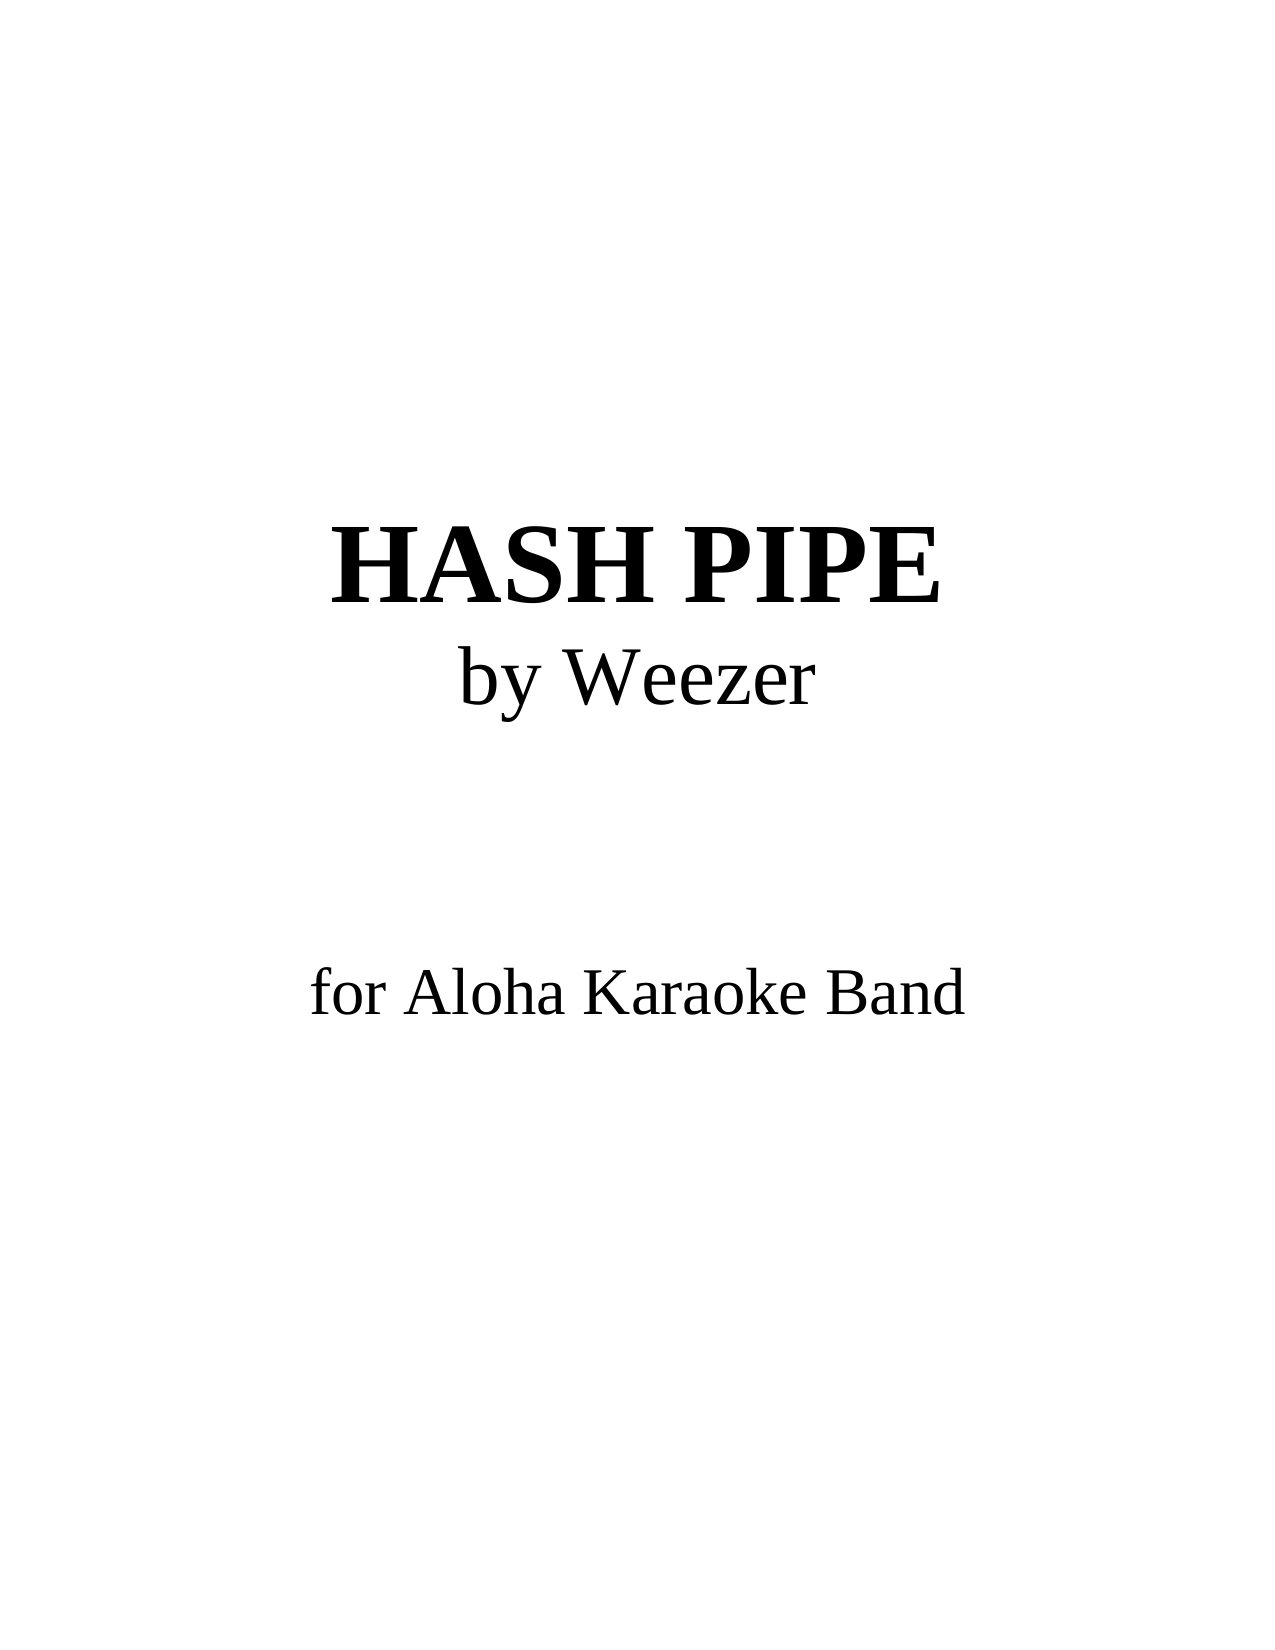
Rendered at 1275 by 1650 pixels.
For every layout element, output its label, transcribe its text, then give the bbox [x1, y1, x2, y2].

text HASH PIPE [150, 380, 1125, 627]
text for Aloha Karaoke Band [150, 953, 1125, 1029]
text by Weezer [150, 627, 1125, 723]
